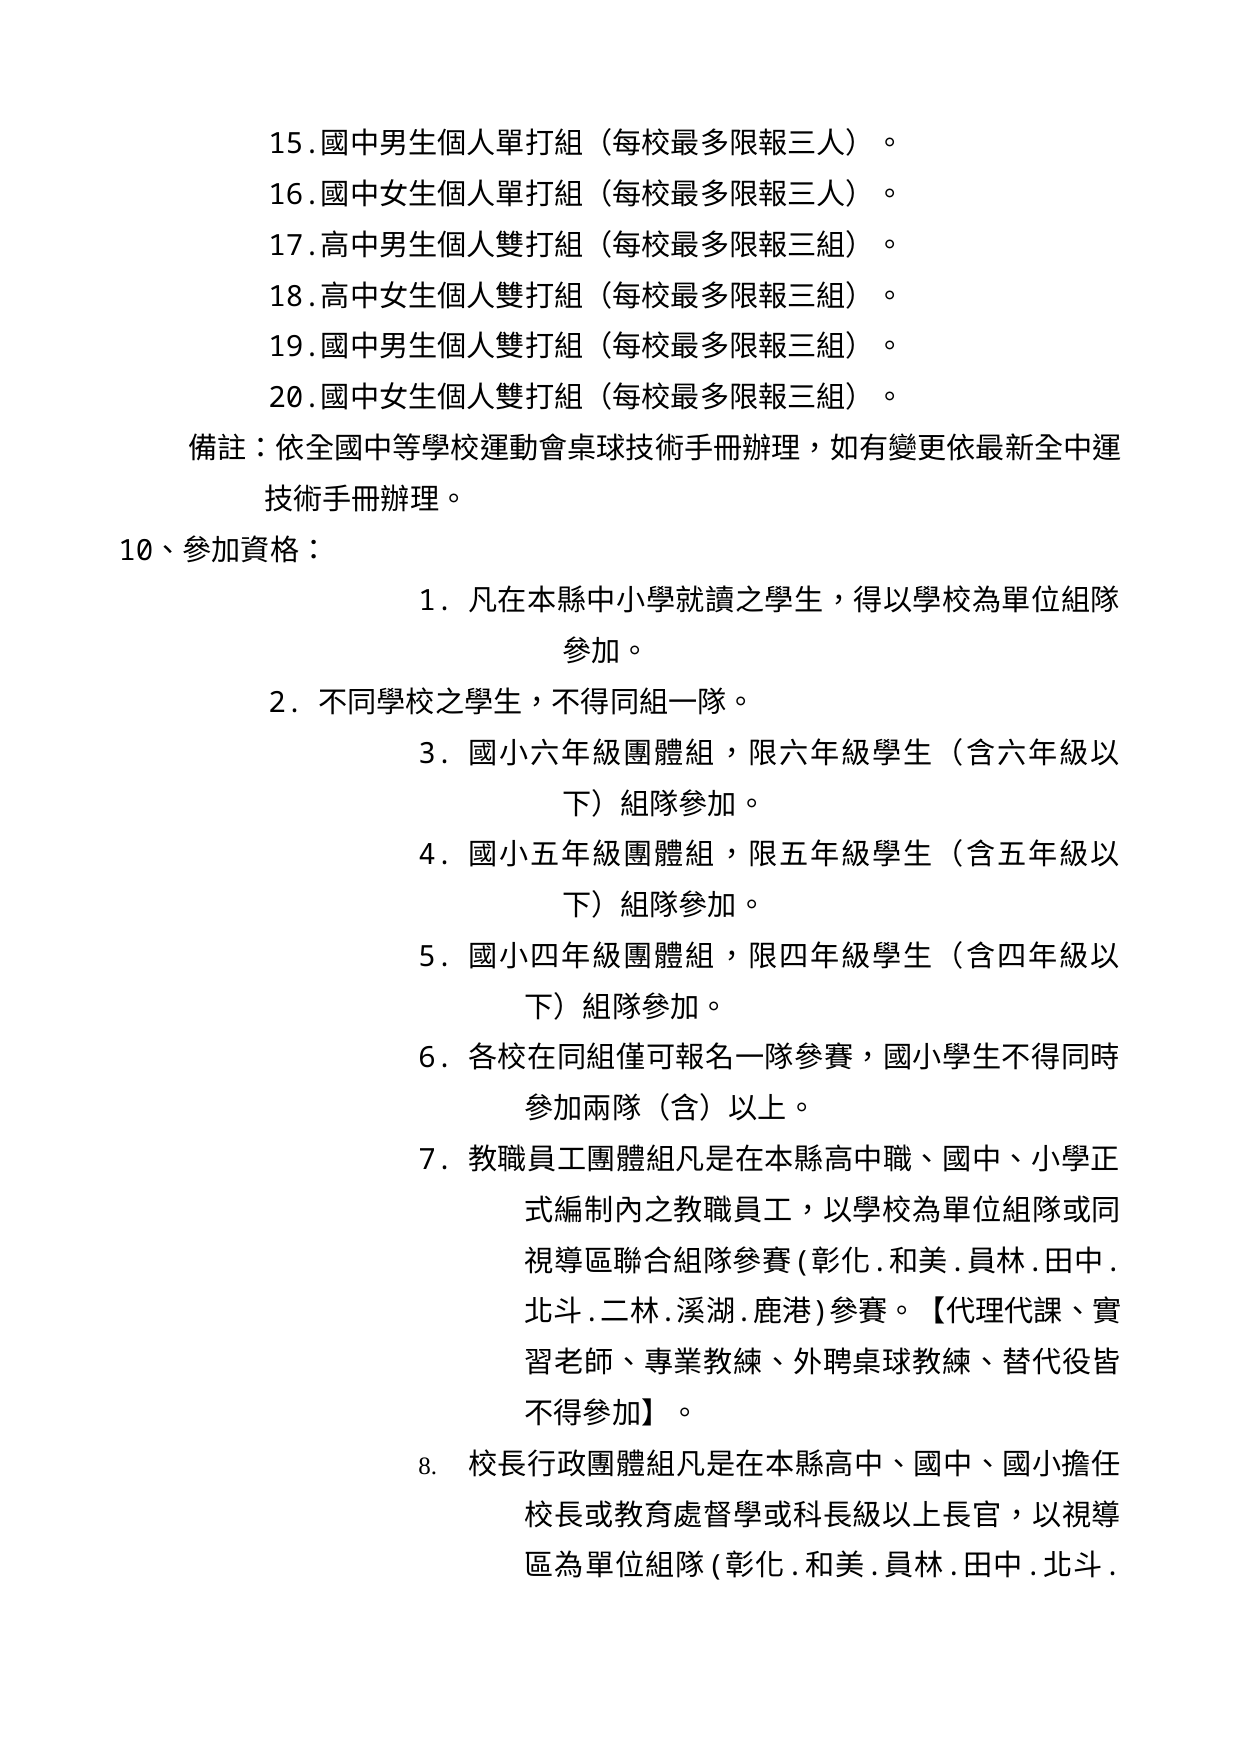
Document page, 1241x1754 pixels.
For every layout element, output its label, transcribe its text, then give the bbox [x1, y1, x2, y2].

list 國小四年級團體組，限四年級學生（含四年級以下）組隊參加。 [418, 932, 1122, 1026]
list 國小六年級團體組，限六年級學生（含六年級以下）組隊參加。 [418, 729, 1122, 822]
list 國小五年級團體組，限五年級學生（含五年級以下）組隊參加。 [418, 831, 1122, 924]
list 參加資格： [118, 526, 1122, 568]
list 不同學校之學生，不得同組一隊。 [268, 678, 1122, 721]
list 國中女生個人雙打組（每校最多限報三組）。 [268, 374, 1122, 416]
text 備註：依全國中等學校運動會桌球技術手冊辦理，如有變更依最新全中運技術手冊辦理。 [118, 424, 1122, 518]
list 各校在同組僅可報名一隊參賽，國小學生不得同時參加兩隊（含）以上。 [418, 1034, 1122, 1127]
list 凡在本縣中小學就讀之學生，得以學校為單位組隊參加。 [418, 577, 1122, 670]
list 國中女生個人單打組（每校最多限報三人）。 [268, 170, 1122, 213]
list 國中男生個人單打組（每校最多限報三人）。 [268, 119, 1122, 162]
list 高中男生個人雙打組（每校最多限報三組）。 [268, 221, 1122, 264]
list 高中女生個人雙打組（每校最多限報三組）。 [268, 272, 1122, 314]
list 教職員工團體組凡是在本縣高中職、國中、小學正式編制內之教職員工，以學校為單位組隊或同視導區聯合組隊參賽(彰化.和美.員林.田中.北斗.二林.溪湖.鹿港)參賽。【代理代課、實習老師、專業教練、外聘桌球教練、替代役皆不得參加】。 [418, 1136, 1122, 1432]
list 校長行政團體組凡是在本縣高中、國中、國小擔任校長或教育處督學或科長級以上長官，以視導區為單位組隊(彰化.和美.員林.田中.北斗. [418, 1440, 1122, 1584]
list 國中男生個人雙打組（每校最多限報三組）。 [268, 323, 1122, 365]
